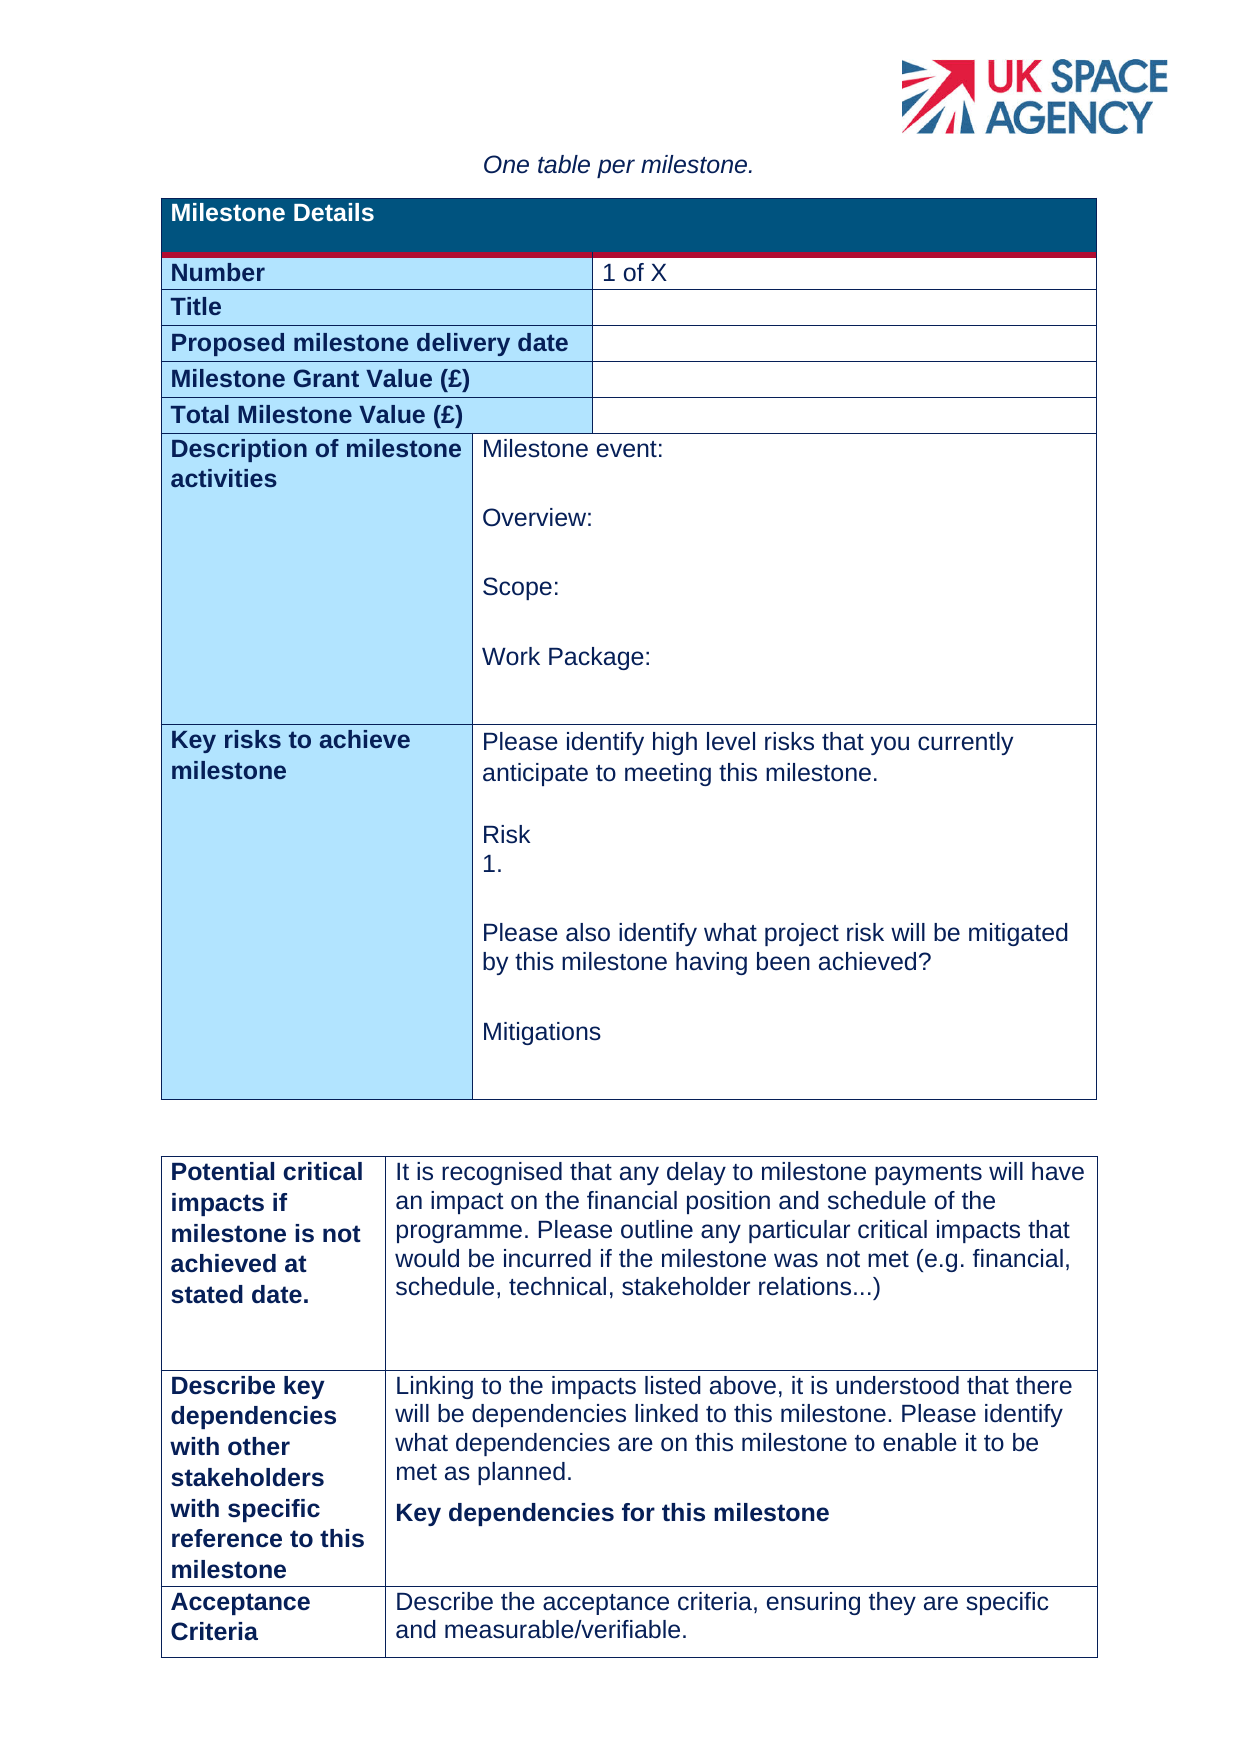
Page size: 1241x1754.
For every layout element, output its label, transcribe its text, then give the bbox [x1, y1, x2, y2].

table_cell Milestone Grant Value (£) [162, 362, 592, 397]
table_cell Total Milestone Value (£) [162, 398, 592, 433]
table_header Potential critical impacts if milestone is not achieved at stated date. [162, 1157, 385, 1369]
table_cell [593, 362, 1096, 397]
table_cell Description of milestone activities [162, 434, 472, 724]
table_header Milestone Details [162, 199, 1096, 252]
table_cell Number [162, 258, 592, 289]
text One table per milestone. [150, 150, 1090, 179]
table_cell Milestone event: Overview: Scope: Work Package: [473, 434, 1096, 724]
table_cell [593, 290, 1096, 325]
table_cell Acceptance Criteria [162, 1587, 385, 1657]
table_cell Proposed milestone delivery date [162, 326, 592, 361]
table_cell Please identify high level risks that you currently anticipate to meeting this milestone. Risk 1. Please also identify what project risk will be mitigated by this milestone having been achieved? Mitigations [473, 725, 1096, 1099]
table_cell Key risks to achieve milestone [162, 725, 472, 1099]
table_cell Describe the acceptance criteria, ensuring they are specific and measurable/verifiable. [386, 1587, 1097, 1657]
table_header It is recognised that any delay to milestone payments will have an impact on the financial position and schedule of the programme. Please outline any particular critical impacts that would be incurred if the milestone was not met (e.g. financial, schedule, technical, stakeholder relations...) [386, 1157, 1097, 1369]
table_cell Describe key dependencies with other stakeholders with specific reference to this milestone [162, 1371, 385, 1586]
table_cell [593, 326, 1096, 361]
table_cell Title [162, 290, 592, 325]
table_cell Linking to the impacts listed above, it is understood that there will be dependencies linked to this milestone. Please identify what dependencies are on this milestone to enable it to be met as planned. Key dependencies for this milestone [386, 1371, 1097, 1586]
table_cell 1 of X [593, 258, 1096, 289]
table_cell [593, 398, 1096, 433]
